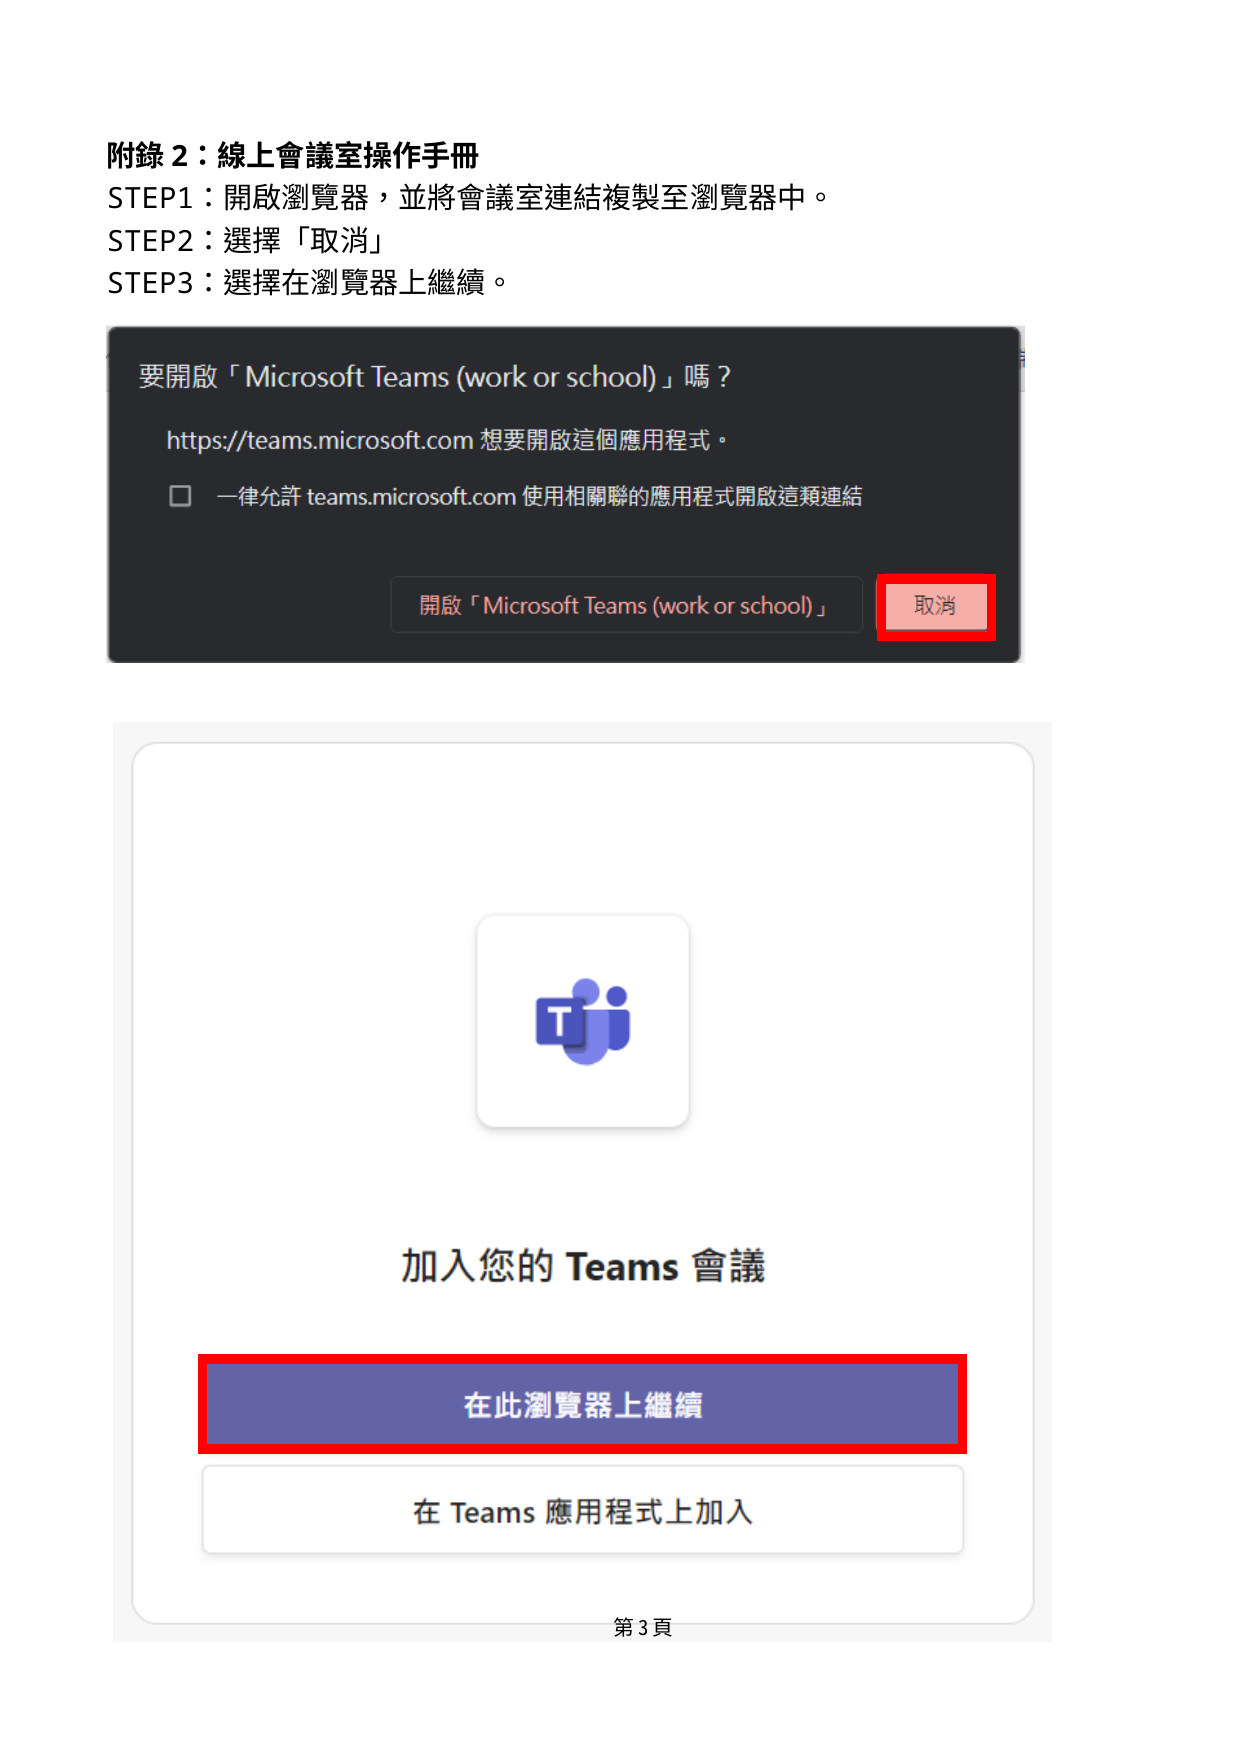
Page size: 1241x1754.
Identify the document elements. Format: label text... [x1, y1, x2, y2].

text STEP2：選擇「取消」 [106, 217, 1134, 260]
text STEP1：開啟瀏覽器，並將會議室連結複製至瀏覽器中。 [106, 175, 1134, 217]
text STEP3：選擇在瀏覽器上繼續。 [106, 260, 1134, 302]
text 附錄2：線上會議室操作手冊 [106, 133, 1134, 175]
